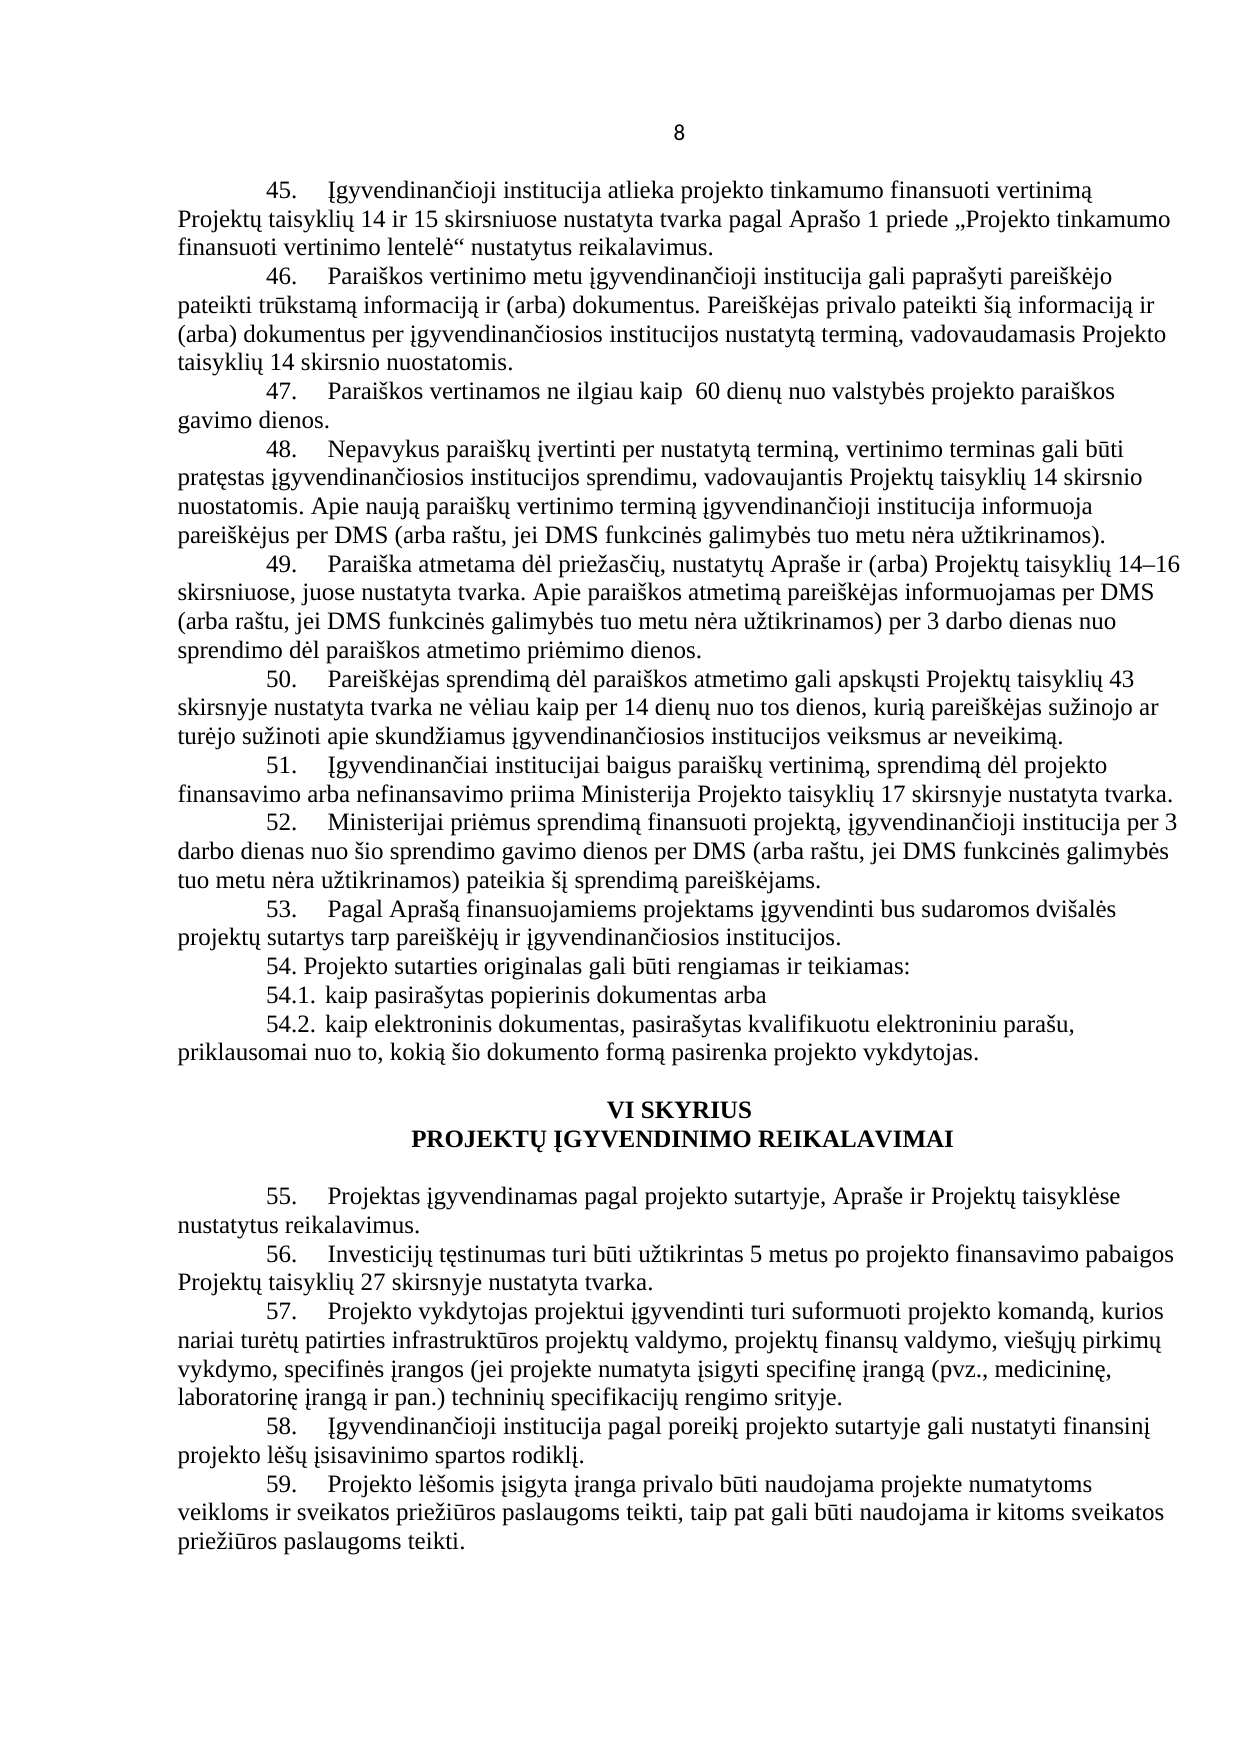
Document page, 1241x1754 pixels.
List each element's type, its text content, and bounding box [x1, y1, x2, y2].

text 54. Projekto sutarties originalas gali būti rengiamas ir teikiamas: [266, 951, 1181, 980]
text 48. Nepavykus paraiškų įvertinti per nustatytą terminą, vertinimo terminas gali būti pratęstas įgyvendinančiosios institucijos sprendimu, vadovaujantis Projektų taisyklių 14 skirsnio nuostatomis. Apie naują paraiškų vertinimo terminą įgyvendinančioji institucija informuoja pareiškėjus per DMS (arba raštu, jei DMS funkcinės galimybės tuo metu nėra užtikrinamos). [177, 434, 1181, 549]
text 46. Paraiškos vertinimo metu įgyvendinančioji institucija gali paprašyti pareiškėjo pateikti trūkstamą informaciją ir (arba) dokumentus. Pareiškėjas privalo pateikti šią informaciją ir (arba) dokumentus per įgyvendinančiosios institucijos nustatytą terminą, vadovaudamasis Projekto taisyklių 14 skirsnio nuostatomis. [177, 261, 1181, 376]
text 51. Įgyvendinančiai institucijai baigus paraiškų vertinimą, sprendimą dėl projekto finansavimo arba nefinansavimo priima Ministerija Projekto taisyklių 17 skirsnyje nustatyta tvarka. [177, 750, 1181, 807]
text 54.1. kaip pasirašytas popierinis dokumentas arba [266, 980, 1181, 1009]
text 55. Projektas įgyvendinamas pagal projekto sutartyje, Apraše ir Projektų taisyklėse nustatytus reikalavimus. [177, 1181, 1181, 1239]
text 49. Paraiška atmetama dėl priežasčių, nustatytų Apraše ir (arba) Projektų taisyklių 14–16 skirsniuose, juose nustatyta tvarka. Apie paraiškos atmetimą pareiškėjas informuojamas per DMS (arba raštu, jei DMS funkcinės galimybės tuo metu nėra užtikrinamos) per 3 darbo dienas nuo sprendimo dėl paraiškos atmetimo priėmimo dienos. [177, 549, 1181, 664]
text 45. Įgyvendinančioji institucija atlieka projekto tinkamumo finansuoti vertinimą Projektų taisyklių 14 ir 15 skirsniuose nustatyta tvarka pagal Aprašo 1 priede „Projekto tinkamumo finansuoti vertinimo lentelė“ nustatytus reikalavimus. [177, 175, 1181, 261]
text 56. Investicijų tęstinumas turi būti užtikrintas 5 metus po projekto finansavimo pabaigos Projektų taisyklių 27 skirsnyje nustatyta tvarka. [177, 1239, 1181, 1296]
text 47. Paraiškos vertinamos ne ilgiau kaip 60 dienų nuo valstybės projekto paraiškos gavimo dienos. [177, 376, 1181, 434]
text 53. Pagal Aprašą finansuojamiems projektams įgyvendinti bus sudaromos dvišalės projektų sutartys tarp pareiškėjų ir įgyvendinančiosios institucijos. [177, 894, 1181, 951]
text VI SKYRIUS [177, 1095, 1181, 1124]
text 50. Pareiškėjas sprendimą dėl paraiškos atmetimo gali apskųsti Projektų taisyklių 43 skirsnyje nustatyta tvarka ne vėliau kaip per 14 dienų nuo tos dienos, kurią pareiškėjas sužinojo ar turėjo sužinoti apie skundžiamus įgyvendinančiosios institucijos veiksmus ar neveikimą. [177, 664, 1181, 750]
text PROJEKTŲ ĮGYVENDINIMO REIKALAVIMAI [177, 1124, 1181, 1152]
text 57. Projekto vykdytojas projektui įgyvendinti turi suformuoti projekto komandą, kurios nariai turėtų patirties infrastruktūros projektų valdymo, projektų finansų valdymo, viešųjų pirkimų vykdymo, specifinės įrangos (jei projekte numatyta įsigyti specifinę įrangą (pvz., medicininę, laboratorinę įrangą ir pan.) techninių specifikacijų rengimo srityje. [177, 1296, 1181, 1411]
text 54.2. kaip elektroninis dokumentas, pasirašytas kvalifikuotu elektroniniu parašu, priklausomai nuo to, kokią šio dokumento formą pasirenka projekto vykdytojas. [177, 1009, 1181, 1066]
text 58. Įgyvendinančioji institucija pagal poreikį projekto sutartyje gali nustatyti finansinį projekto lėšų įsisavinimo spartos rodiklį. [177, 1411, 1181, 1469]
text 59. Projekto lėšomis įsigyta įranga privalo būti naudojama projekte numatytoms veikloms ir sveikatos priežiūros paslaugoms teikti, taip pat gali būti naudojama ir kitoms sveikatos priežiūros paslaugoms teikti. [177, 1469, 1181, 1555]
text 52. Ministerijai priėmus sprendimą finansuoti projektą, įgyvendinančioji institucija per 3 darbo dienas nuo šio sprendimo gavimo dienos per DMS (arba raštu, jei DMS funkcinės galimybės tuo metu nėra užtikrinamos) pateikia šį sprendimą pareiškėjams. [177, 807, 1181, 894]
